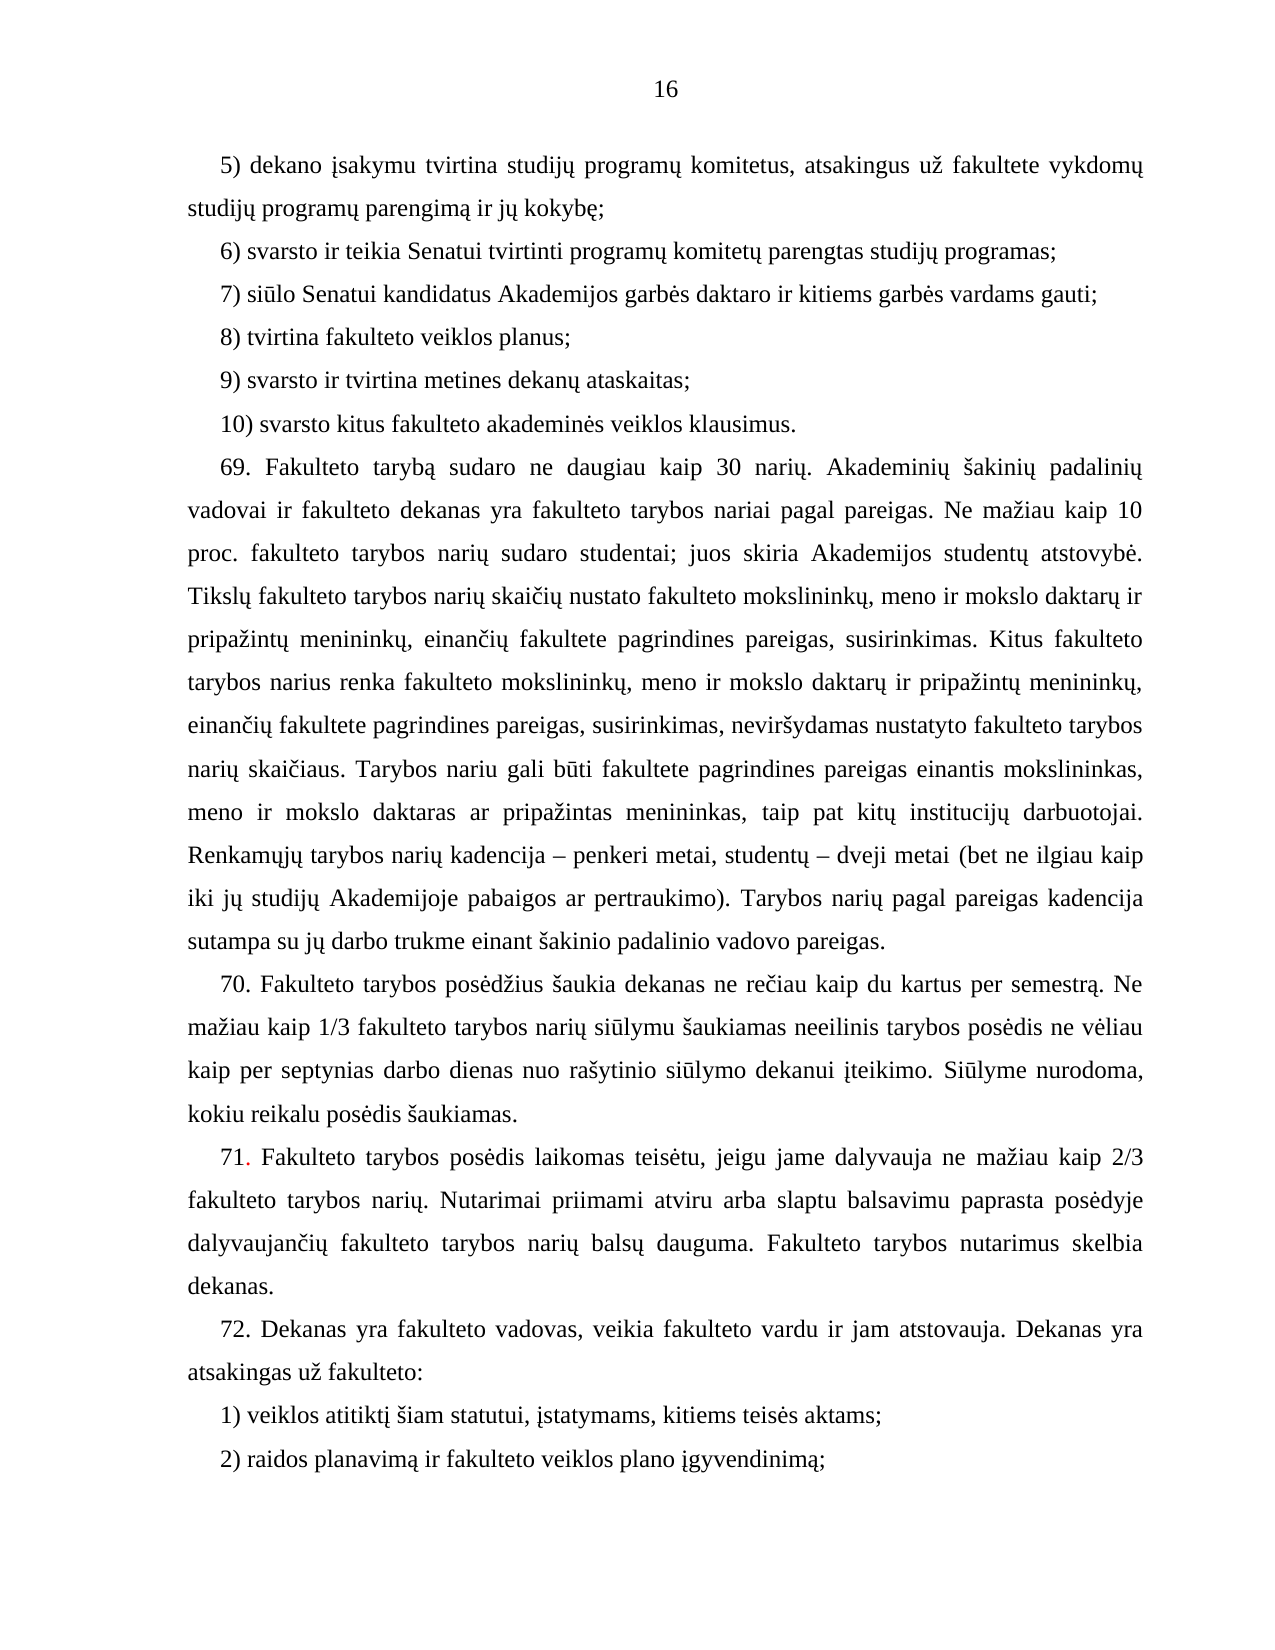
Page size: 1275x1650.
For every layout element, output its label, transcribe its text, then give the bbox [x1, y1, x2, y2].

text 9) svarsto ir tvirtina metines dekanų ataskaitas; [187, 366, 1144, 394]
text 2) raidos planavimą ir fakulteto veiklos plano įgyvendinimą; [187, 1444, 1144, 1472]
text 5) dekano įsakymu tvirtina studijų programų komitetus, atsakingus už fakultete vykdomų studijų programų parengimą ir jų kokybę; [187, 150, 1144, 222]
text 70. Fakulteto tarybos posėdžius šaukia dekanas ne rečiau kaip du kartus per semestrą. Ne mažiau kaip 1/3 fakulteto tarybos narių siūlymu šaukiamas neeilinis tarybos posėdis ne vėliau kaip per septynias darbo dienas nuo rašytinio siūlymo dekanui įteikimo. Siūlyme nurodoma, kokiu reikalu posėdis šaukiamas. [187, 969, 1144, 1127]
text 10) svarsto kitus fakulteto akademinės veiklos klausimus. [187, 409, 1144, 437]
text 72. Dekanas yra fakulteto vadovas, veikia fakulteto vardu ir jam atstovauja. Dekanas yra atsakingas už fakulteto: [187, 1314, 1144, 1386]
text 8) tvirtina fakulteto veiklos planus; [187, 322, 1144, 351]
text 6) svarsto ir teikia Senatui tvirtinti programų komitetų parengtas studijų programas; [187, 236, 1144, 265]
text 71. Fakulteto tarybos posėdis laikomas teisėtu, jeigu jame dalyvauja ne mažiau kaip 2/3 fakulteto tarybos narių. Nutarimai priimami atviru arba slaptu balsavimu paprasta posėdyje dalyvaujančių fakulteto tarybos narių balsų dauguma. Fakulteto tarybos nutarimus skelbia dekanas. [187, 1142, 1144, 1300]
text 1) veiklos atitiktį šiam statutui, įstatymams, kitiems teisės aktams; [187, 1401, 1144, 1429]
text 7) siūlo Senatui kandidatus Akademijos garbės daktaro ir kitiems garbės vardams gauti; [187, 279, 1144, 308]
text 69. Fakulteto tarybą sudaro ne daugiau kaip 30 narių. Akademinių šakinių padalinių vadovai ir fakulteto dekanas yra fakulteto tarybos nariai pagal pareigas. Ne mažiau kaip 10 proc. fakulteto tarybos narių sudaro studentai; juos skiria Akademijos studentų atstovybė. Tikslų fakulteto tarybos narių skaičių nustato fakulteto mokslininkų, meno ir mokslo daktarų ir pripažintų menininkų, einančių fakultete pagrindines pareigas, susirinkimas. Kitus fakulteto tarybos narius renka fakulteto mokslininkų, meno ir mokslo daktarų ir pripažintų menininkų, einančių fakultete pagrindines pareigas, susirinkimas, neviršydamas nustatyto fakulteto tarybos narių skaičiaus. Tarybos nariu gali būti fakultete pagrindines pareigas einantis mokslininkas, meno ir mokslo daktaras ar pripažintas menininkas, taip pat kitų institucijų darbuotojai. Renkamųjų tarybos narių kadencija – penkeri metai, studentų – dveji metai (bet ne ilgiau kaip iki jų studijų Akademijoje pabaigos ar pertraukimo). Tarybos narių pagal pareigas kadencija sutampa su jų darbo trukme einant šakinio padalinio vadovo pareigas. [187, 452, 1144, 955]
